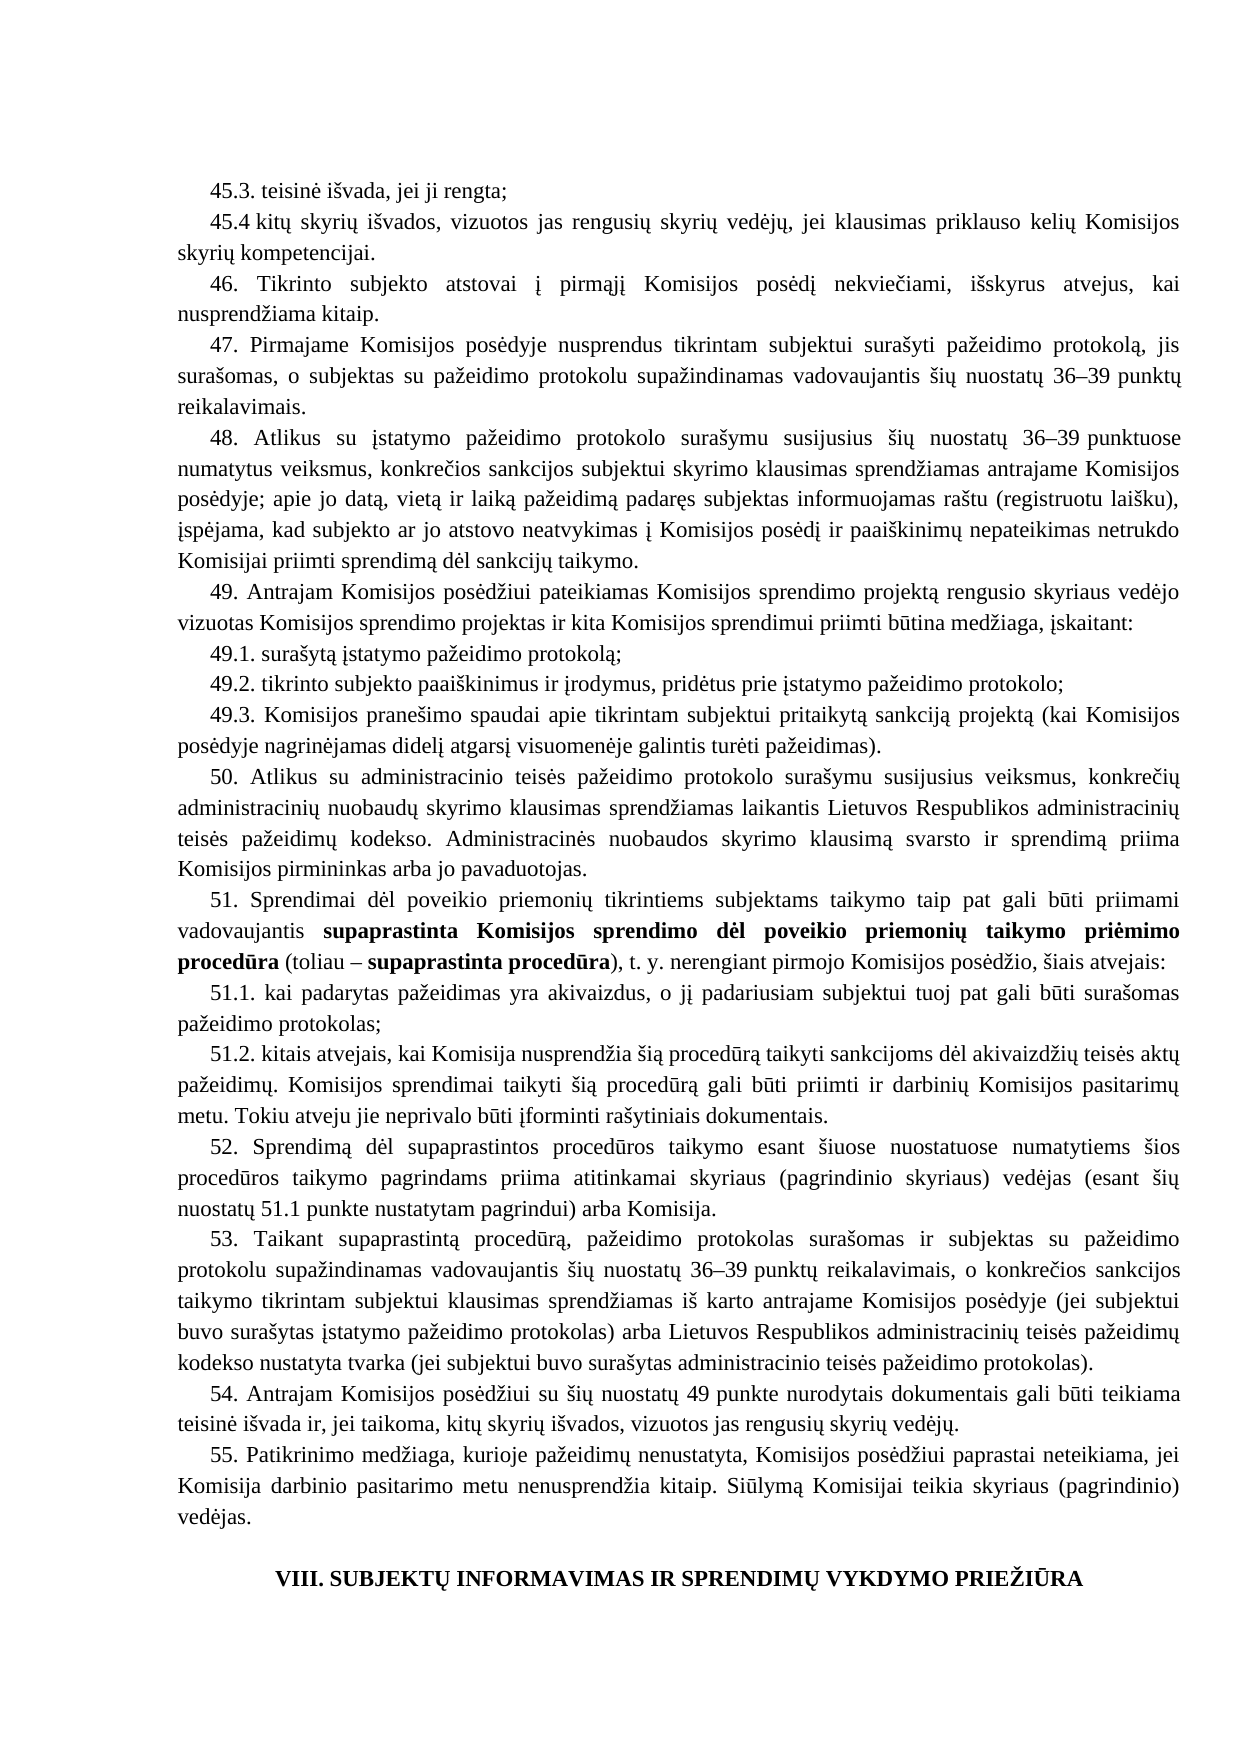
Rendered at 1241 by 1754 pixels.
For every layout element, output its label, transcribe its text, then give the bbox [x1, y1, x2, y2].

text 45.4 kitų skyrių išvados, vizuotos jas rengusių skyrių vedėjų, jei klausimas priklauso kelių Komisijos skyrių kompetencijai. [177, 208, 1181, 265]
text 49.2. tikrinto subjekto paaiškinimus ir įrodymus, pridėtus prie įstatymo pažeidimo protokolo; [177, 671, 1181, 697]
text 49.1. surašytą įstatymo pažeidimo protokolą; [177, 640, 1181, 666]
text 48. Atlikus su įstatymo pažeidimo protokolo surašymu susijusius šių nuostatų 36–39 punktuose numatytus veiksmus, konkrečios sankcijos subjektui skyrimo klausimas sprendžiamas antrajame Komisijos posėdyje; apie jo datą, vietą ir laiką pažeidimą padaręs subjektas informuojamas raštu (registruotu laišku), įspėjama, kad subjekto ar jo atstovo neatvykimas į Komisijos posėdį ir paaiškinimų nepateikimas netrukdo Komisijai priimti sprendimą dėl sankcijų taikymo. [177, 424, 1181, 573]
text 54. Antrajam Komisijos posėdžiui su šių nuostatų 49 punkte nurodytais dokumentais gali būti teikiama teisinė išvada ir, jei taikoma, kitų skyrių išvados, vizuotos jas rengusių skyrių vedėjų. [177, 1380, 1181, 1437]
text 46. Tikrinto subjekto atstovai į pirmąjį Komisijos posėdį nekviečiami, išskyrus atvejus, kai nusprendžiama kitaip. [177, 270, 1181, 327]
text 50. Atlikus su administracinio teisės pažeidimo protokolo surašymu susijusius veiksmus, konkrečių administracinių nuobaudų skyrimo klausimas sprendžiamas laikantis Lietuvos Respublikos administracinių teisės pažeidimų kodekso. Administracinės nuobaudos skyrimo klausimą svarsto ir sprendimą priima Komisijos pirmininkas arba jo pavaduotojas. [177, 763, 1181, 882]
text 51. Sprendimai dėl poveikio priemonių tikrintiems subjektams taikymo taip pat gali būti priimami vadovaujantis supaprastinta Komisijos sprendimo dėl poveikio priemonių taikymo priėmimo procedūra (toliau – supaprastinta procedūra), t. y. nerengiant pirmojo Komisijos posėdžio, šiais atvejais: [177, 886, 1181, 974]
text 49. Antrajam Komisijos posėdžiui pateikiamas Komisijos sprendimo projektą rengusio skyriaus vedėjo vizuotas Komisijos sprendimo projektas ir kita Komisijos sprendimui priimti būtina medžiaga, įskaitant: [177, 578, 1181, 635]
text 52. Sprendimą dėl supaprastintos procedūros taikymo esant šiuose nuostatuose numatytiems šios procedūros taikymo pagrindams priima atitinkamai skyriaus (pagrindinio skyriaus) vedėjas (esant šių nuostatų 51.1 punkte nustatytam pagrindui) arba Komisija. [177, 1133, 1181, 1221]
text 53. Taikant supaprastintą procedūrą, pažeidimo protokolas surašomas ir subjektas su pažeidimo protokolu supažindinamas vadovaujantis šių nuostatų 36–39 punktų reikalavimais, o konkrečios sankcijos taikymo tikrintam subjektui klausimas sprendžiamas iš karto antrajame Komisijos posėdyje (jei subjektui buvo surašytas įstatymo pažeidimo protokolas) arba Lietuvos Respublikos administracinių teisės pažeidimų kodekso nustatyta tvarka (jei subjektui buvo surašytas administracinio teisės pažeidimo protokolas). [177, 1226, 1181, 1375]
text VIII. SUBJEKTŲ INFORMAVIMAS IR SPRENDIMŲ VYKDYMO PRIEŽIŪRA [177, 1565, 1181, 1591]
text 55. Patikrinimo medžiaga, kurioje pažeidimų nenustatyta, Komisijos posėdžiui paprastai neteikiama, jei Komisija darbinio pasitarimo metu nenusprendžia kitaip. Siūlymą Komisijai teikia skyriaus (pagrindinio) vedėjas. [177, 1441, 1181, 1529]
text 51.1. kai padarytas pažeidimas yra akivaizdus, o jį padariusiam subjektui tuoj pat gali būti surašomas pažeidimo protokolas; [177, 979, 1181, 1036]
text 45.3. teisinė išvada, jei ji rengta; [177, 177, 1181, 203]
text 47. Pirmajame Komisijos posėdyje nusprendus tikrintam subjektui surašyti pažeidimo protokolą, jis surašomas, o subjektas su pažeidimo protokolu supažindinamas vadovaujantis šių nuostatų 36–39 punktų reikalavimais. [177, 331, 1181, 419]
text 51.2. kitais atvejais, kai Komisija nusprendžia šią procedūrą taikyti sankcijoms dėl akivaizdžių teisės aktų pažeidimų. Komisijos sprendimai taikyti šią procedūrą gali būti priimti ir darbinių Komisijos pasitarimų metu. Tokiu atveju jie neprivalo būti įforminti rašytiniais dokumentais. [177, 1041, 1181, 1128]
text 49.3. Komisijos pranešimo spaudai apie tikrintam subjektui pritaikytą sankciją projektą (kai Komisijos posėdyje nagrinėjamas didelį atgarsį visuomenėje galintis turėti pažeidimas). [177, 701, 1181, 758]
